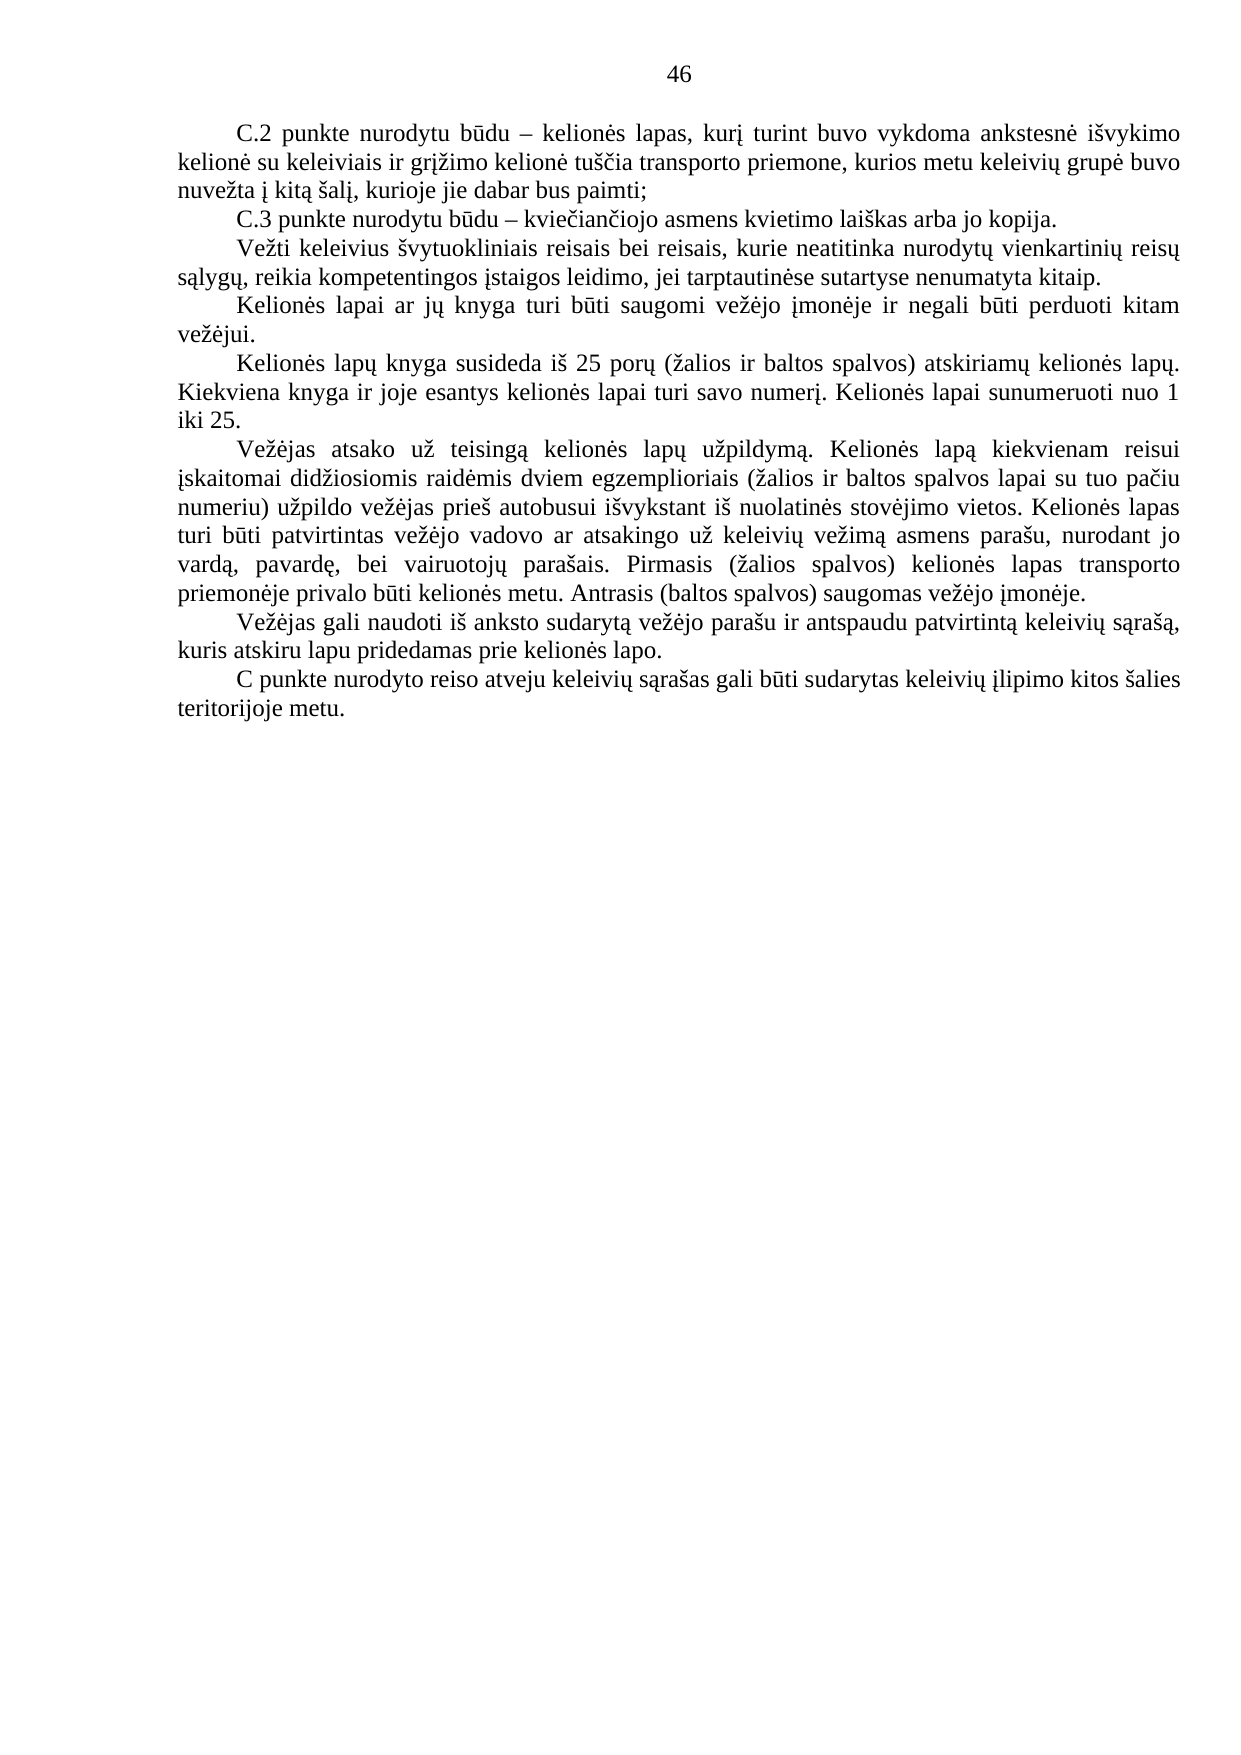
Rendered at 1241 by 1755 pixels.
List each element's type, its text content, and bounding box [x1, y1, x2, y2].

text C punkte nurodyto reiso atveju keleivių sąrašas gali būti sudarytas keleivių įlipimo kitos šalies teritorijoje metu. [177, 664, 1181, 722]
text Vežti keleivius švytuokliniais reisais bei reisais, kurie neatitinka nurodytų vienkartinių reisų sąlygų, reikia kompetentingos įstaigos leidimo, jei tarptautinėse sutartyse nenumatyta kitaip. [177, 233, 1181, 291]
text C.3 punkte nurodytu būdu – kviečiančiojo asmens kvietimo laiškas arba jo kopija. [177, 204, 1181, 233]
text C.2 punkte nurodytu būdu – kelionės lapas, kurį turint buvo vykdoma ankstesnė išvykimo kelionė su keleiviais ir grįžimo kelionė tuščia transporto priemone, kurios metu keleivių grupė buvo nuvežta į kitą šalį, kurioje jie dabar bus paimti; [177, 118, 1181, 204]
text Kelionės lapai ar jų knyga turi būti saugomi vežėjo įmonėje ir negali būti perduoti kitam vežėjui. [177, 291, 1181, 348]
text Kelionės lapų knyga susideda iš 25 porų (žalios ir baltos spalvos) atskiriamų kelionės lapų. Kiekviena knyga ir joje esantys kelionės lapai turi savo numerį. Kelionės lapai sunumeruoti nuo 1 iki 25. [177, 348, 1181, 434]
text Vežėjas gali naudoti iš anksto sudarytą vežėjo parašu ir antspaudu patvirtintą keleivių sąrašą, kuris atskiru lapu pridedamas prie kelionės lapo. [177, 607, 1181, 664]
text Vežėjas atsako už teisingą kelionės lapų užpildymą. Kelionės lapą kiekvienam reisui įskaitomai didžiosiomis raidėmis dviem egzemplioriais (žalios ir baltos spalvos lapai su tuo pačiu numeriu) užpildo vežėjas prieš autobusui išvykstant iš nuolatinės stovėjimo vietos. Kelionės lapas turi būti patvirtintas vežėjo vadovo ar atsakingo už keleivių vežimą asmens parašu, nurodant jo vardą, pavardę, bei vairuotojų parašais. Pirmasis (žalios spalvos) kelionės lapas transporto priemonėje privalo būti kelionės metu. Antrasis (baltos spalvos) saugomas vežėjo įmonėje. [177, 434, 1181, 607]
